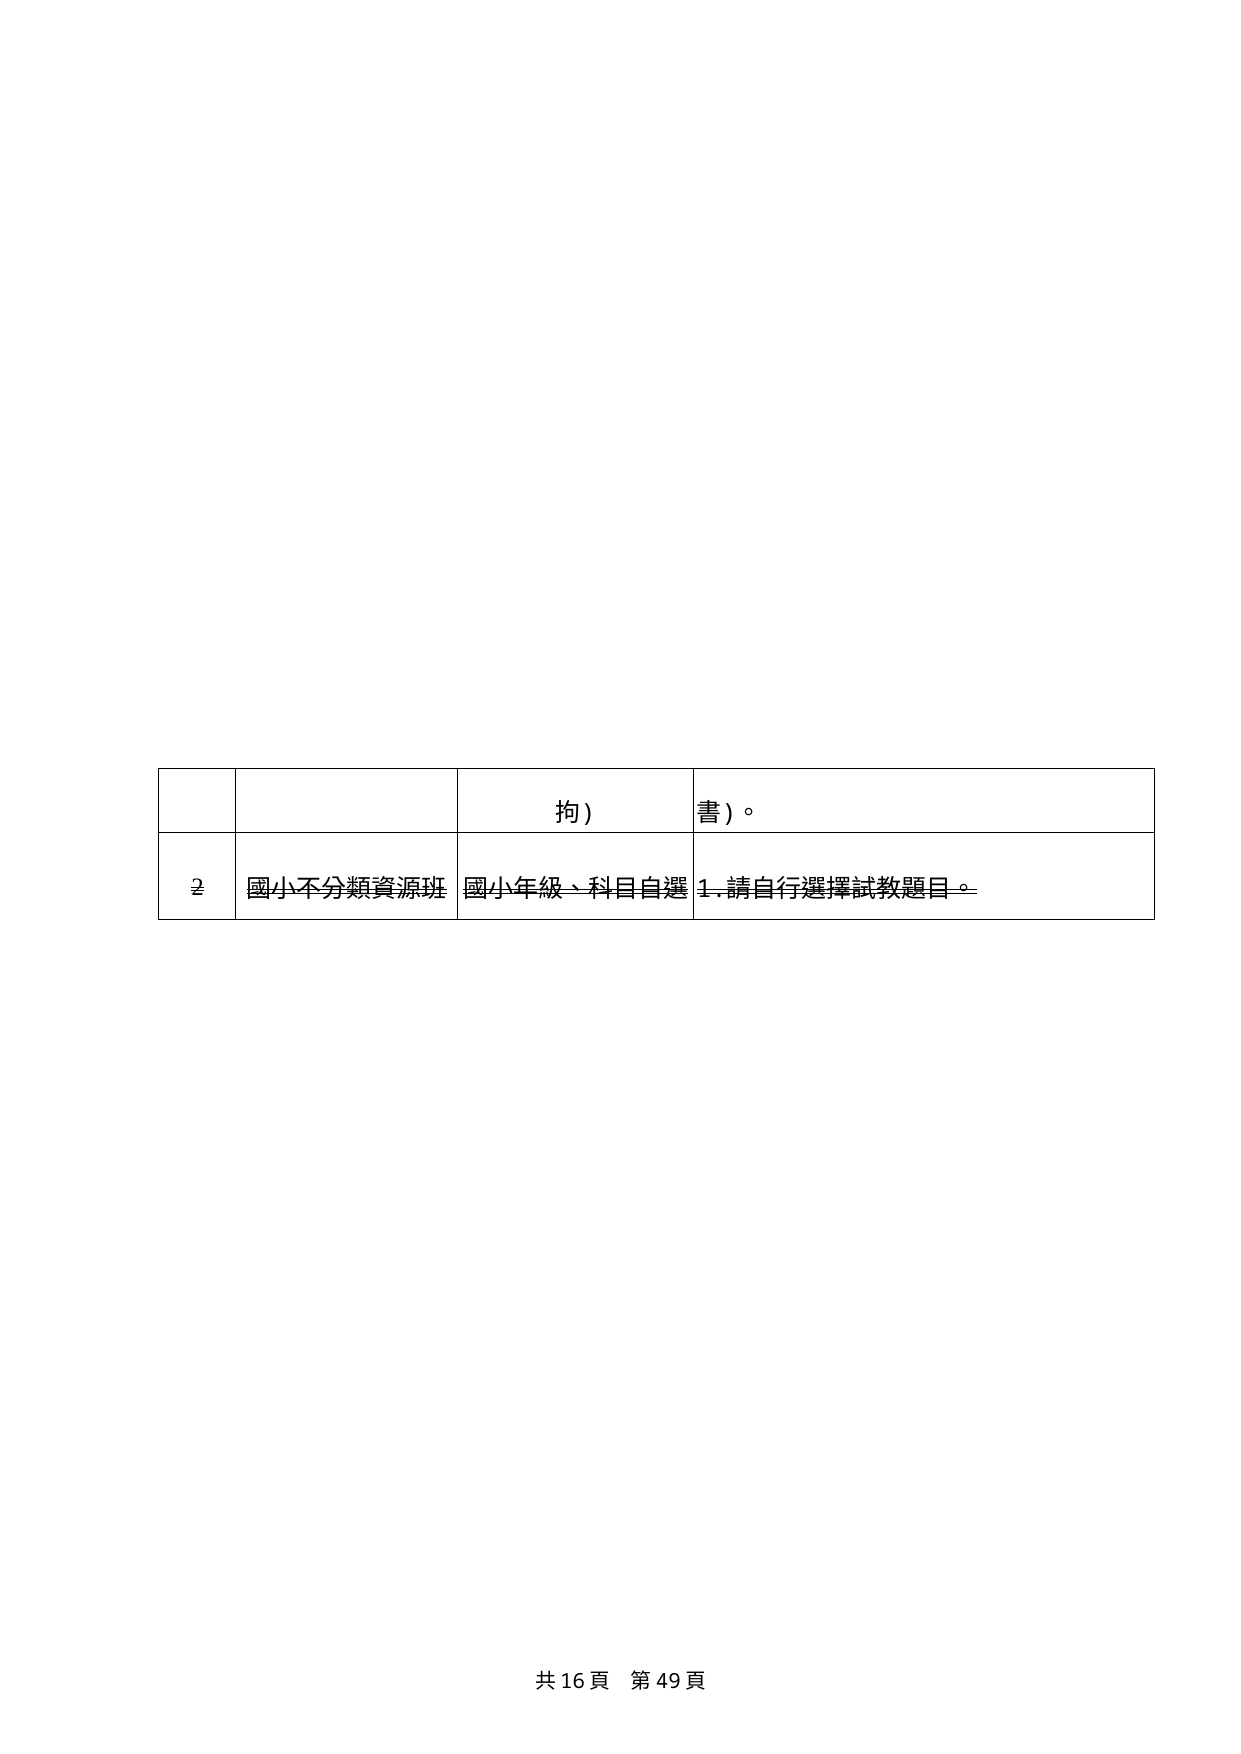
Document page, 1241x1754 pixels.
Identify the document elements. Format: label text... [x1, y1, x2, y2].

table_cell [159, 769, 235, 832]
table_cell 書)。 [694, 769, 1154, 832]
table_cell 國小不分類資源班 [236, 833, 457, 919]
table_cell [236, 769, 457, 832]
table_cell 1.請自行選擇試教題目。 [694, 833, 1154, 919]
table_cell 國小年級、科目自選 [458, 833, 693, 919]
table_cell 拘) [458, 769, 693, 832]
table_cell 2 [159, 833, 235, 919]
